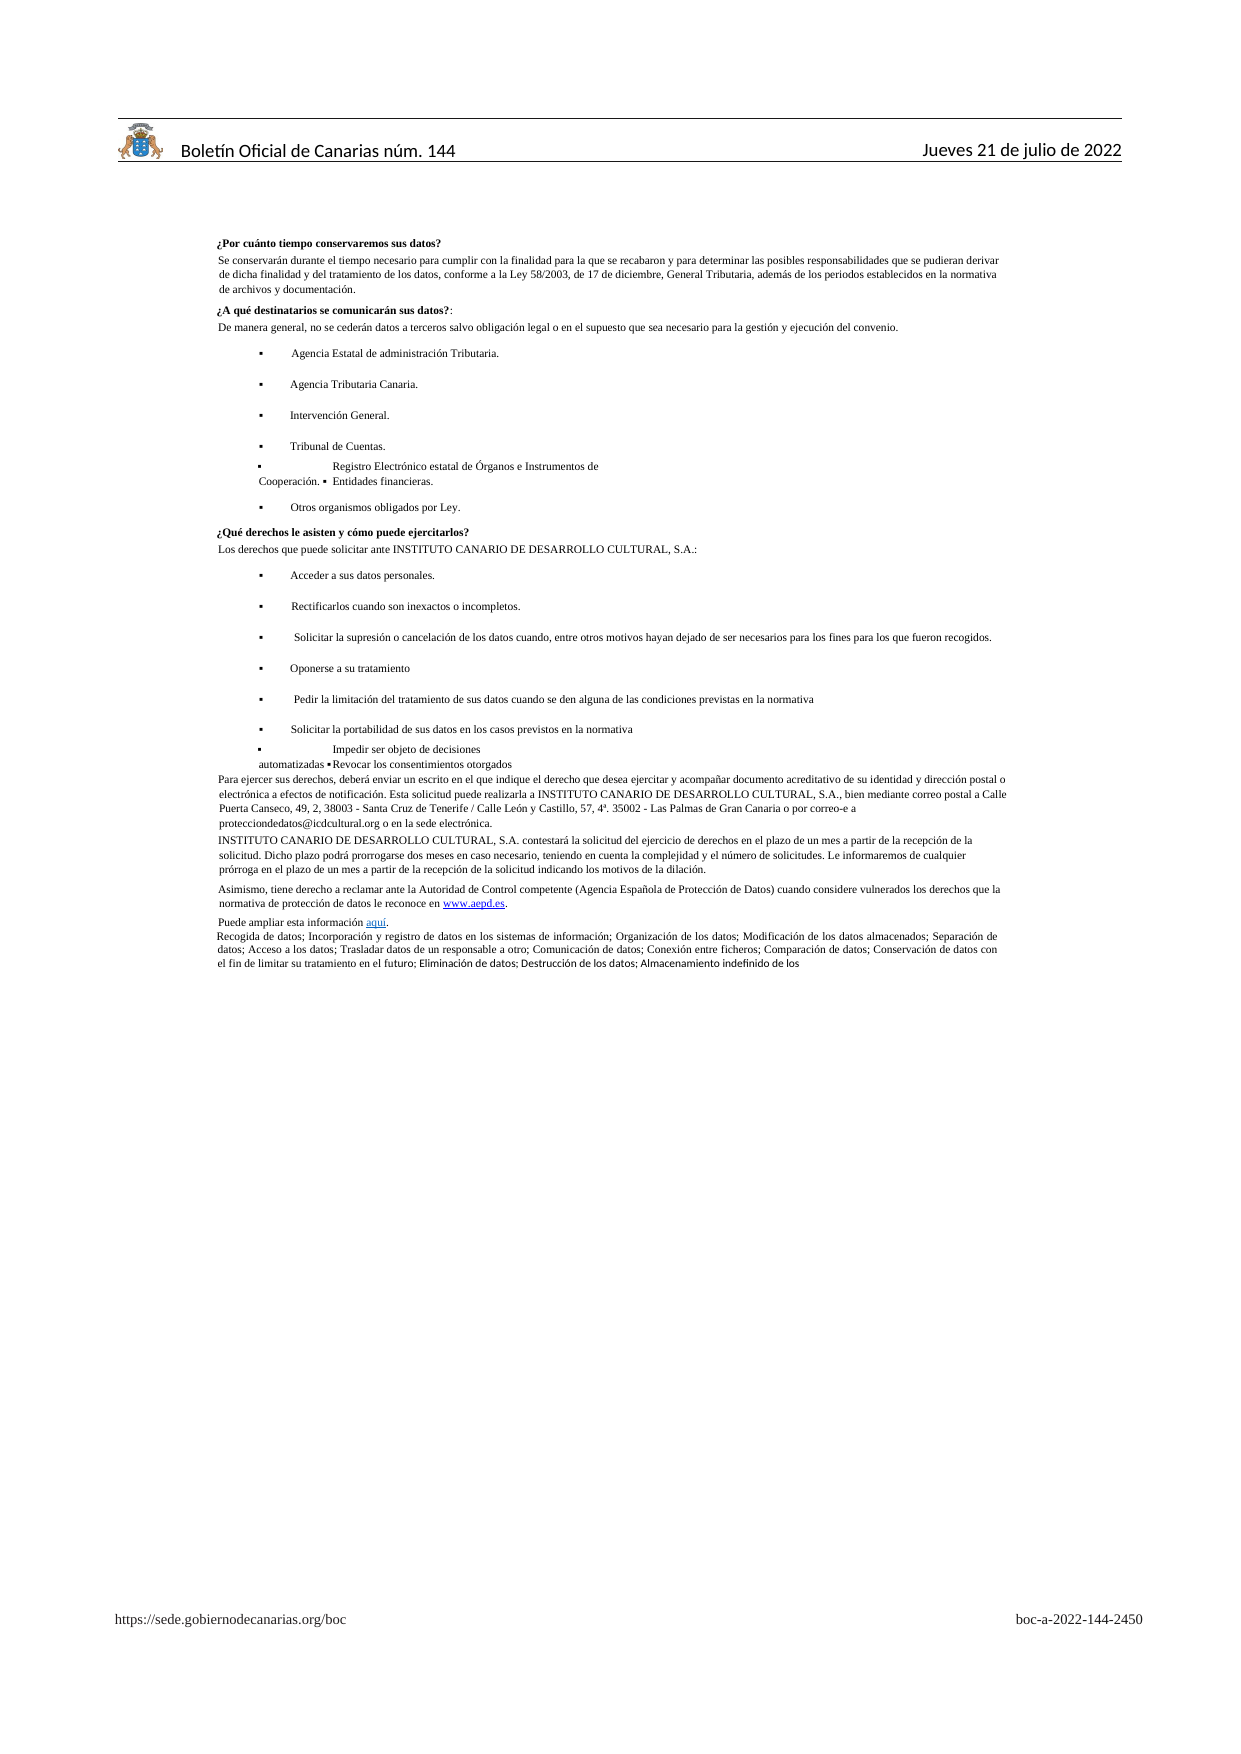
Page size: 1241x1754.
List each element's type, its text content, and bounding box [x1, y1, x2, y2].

text Para ejercer sus derechos, deberá enviar un escrito en el que indique el derecho que desea ejercitar y acompañar documento acreditativo de su identidad y dirección postal o electrónica a efectos de notificación. Esta solicitud puede realizarla a INSTITUTO CANARIO DE DESARROLLO CULTURAL, S.A., bien mediante correo postal a Calle Puerta Canseco, 49, 2, 38003 - Santa Cruz de Tenerife / Calle León y Castillo, 57, 4ª. 35002 - Las Palmas de Gran Canaria o por correo-e a protecciondedatos@icdcultural.org o en la sede electrónica. [218, 773, 1008, 830]
text ¿Qué derechos le asisten y cómo puede ejercitarlos? [216, 526, 1034, 539]
text ¿A qué destinatarios se comunicarán sus datos?: [216, 303, 1034, 317]
text ▪ Tribunal de Cuentas. [201, 428, 1034, 456]
text ▪ Registro Electrónico estatal de Órganos e Instrumentos de Cooperación. ▪ Entidades financieras. [257, 459, 629, 488]
text Recogida de datos; Incorporación y registro de datos en los sistemas de información; Organización de los datos; Modificación de los datos almacenados; Separación de datos; Acceso a los datos; Trasladar datos de un responsable a otro; Comunicación de datos; Conexión entre ficheros; Comparación de datos; Conservación de datos con el fin de limitar su tratamiento en el futuro; Eliminación de datos; Destrucción de los datos; Almacenamiento indefinido de los [216, 930, 999, 970]
text ▪ Oponerse a su tratamiento [201, 650, 1034, 678]
text ▪ Acceder a sus datos personales. [201, 557, 1034, 586]
text ▪ Solicitar la portabilidad de sus datos en los casos previstos en la normativa [201, 712, 1034, 740]
text ▪ Agencia Tributaria Canaria. [201, 366, 1034, 394]
text ▪ Rectificarlos cuando son inexactos o incompletos. [201, 588, 1034, 616]
text ¿Por cuánto tiempo conservaremos sus datos? [216, 236, 1034, 249]
text ▪ Solicitar la supresión o cancelación de los datos cuando, entre otros motivos hayan dejado de ser necesarios para los fines para los que fueron recogidos. [201, 619, 1034, 647]
text ▪ Intervención General. [201, 397, 1034, 425]
text Se conservarán durante el tiempo necesario para cumplir con la finalidad para la que se recabaron y para determinar las posibles responsabilidades que se pudieran derivar de dicha finalidad y del tratamiento de los datos, conforme a la Ley 58/2003, de 17 de diciembre, General Tributaria, además de los periodos establecidos en la normativa de archivos y documentación. [218, 254, 1008, 296]
text ▪ Agencia Estatal de administración Tributaria. [201, 336, 1034, 363]
text De manera general, no se cederán datos a terceros salvo obligación legal o en el supuesto que sea necesario para la gestión y ejecución del convenio. [218, 321, 1008, 334]
text INSTITUTO CANARIO DE DESARROLLO CULTURAL, S.A. contestará la solicitud del ejercicio de derechos en el plazo de un mes a partir de la recepción de la solicitud. Dicho plazo podrá prorrogarse dos meses en caso necesario, teniendo en cuenta la complejidad y el número de solicitudes. Le informaremos de cualquier prórroga en el plazo de un mes a partir de la recepción de la solicitud indicando los motivos de la dilación. [218, 834, 1008, 876]
text Los derechos que puede solicitar ante INSTITUTO CANARIO DE DESARROLLO CULTURAL, S.A.: [218, 543, 1008, 556]
text Puede ampliar esta información aquí. [218, 915, 1008, 928]
text Asimismo, tiene derecho a reclamar ante la Autoridad de Control competente (Agencia Española de Protección de Datos) cuando considere vulnerados los derechos que la normativa de protección de datos le reconoce en www.aepd.es. [218, 882, 1008, 910]
text ▪ Otros organismos obligados por Ley. [201, 489, 1034, 518]
text ▪ Impedir ser objeto de decisiones automatizadas ▪ Revocar los consentimientos otorgados [257, 742, 514, 772]
text ▪ Pedir la limitación del tratamiento de sus datos cuando se den alguna de las condiciones previstas en la normativa [201, 681, 1034, 709]
